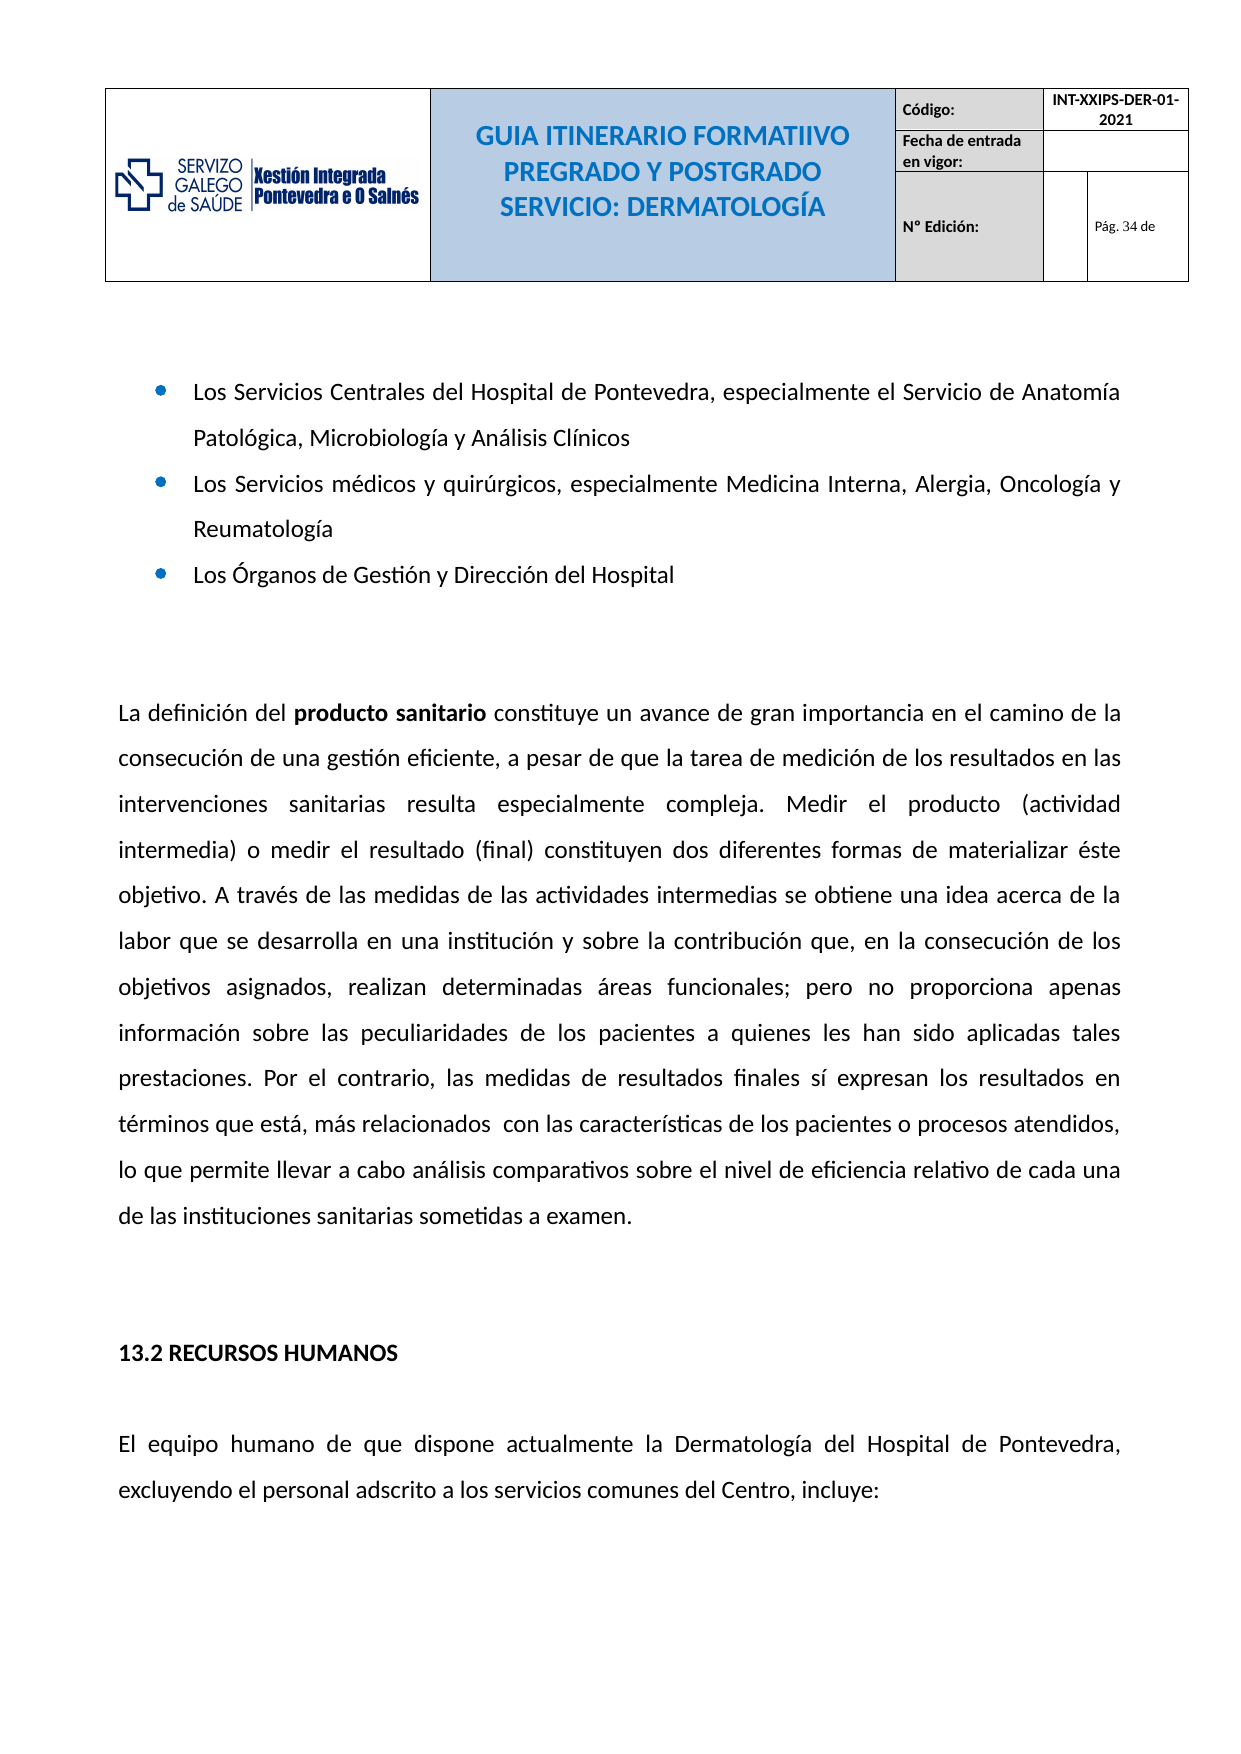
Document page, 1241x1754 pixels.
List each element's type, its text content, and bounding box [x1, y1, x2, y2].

text 13.2 RECURSOS HUMANOS [118, 1337, 1122, 1367]
list Los Servicios Centrales del Hospital de Pontevedra, especialmente el Servicio de Anatomía Patológica, Microbiología y Análisis Clínicos [156, 376, 1122, 453]
text La definición del producto sanitario constituye un avance de gran importancia en el camino de la consecución de una gestión eficiente, a pesar de que la tarea de medición de los resultados en las intervenciones sanitarias resulta especialmente compleja. Medir el producto (actividad intermedia) o medir el resultado (final) constituyen dos diferentes formas de materializar éste objetivo. A través de las medidas de las actividades intermedias se obtiene una idea acerca de la labor que se desarrolla en una institución y sobre la contribución que, en la consecución de los objetivos asignados, realizan determinadas áreas funcionales; pero no proporciona apenas información sobre las peculiaridades de los pacientes a quienes les han sido aplicadas tales prestaciones. Por el contrario, las medidas de resultados finales sí expresan los resultados en términos que está, más relacionados con las características de los pacientes o procesos atendidos, lo que permite llevar a cabo análisis comparativos sobre el nivel de eficiencia relativo de cada una de las instituciones sanitarias sometidas a examen. [118, 697, 1122, 1230]
list Los Servicios médicos y quirúrgicos, especialmente Medicina Interna, Alergia, Oncología y Reumatología [156, 468, 1122, 544]
text El equipo humano de que dispone actualmente la Dermatología del Hospital de Pontevedra, excluyendo el personal adscrito a los servicios comunes del Centro, incluye: [118, 1428, 1122, 1505]
picture [115, 158, 421, 212]
list Los Órganos de Gestión y Dirección del Hospital [156, 559, 1122, 590]
